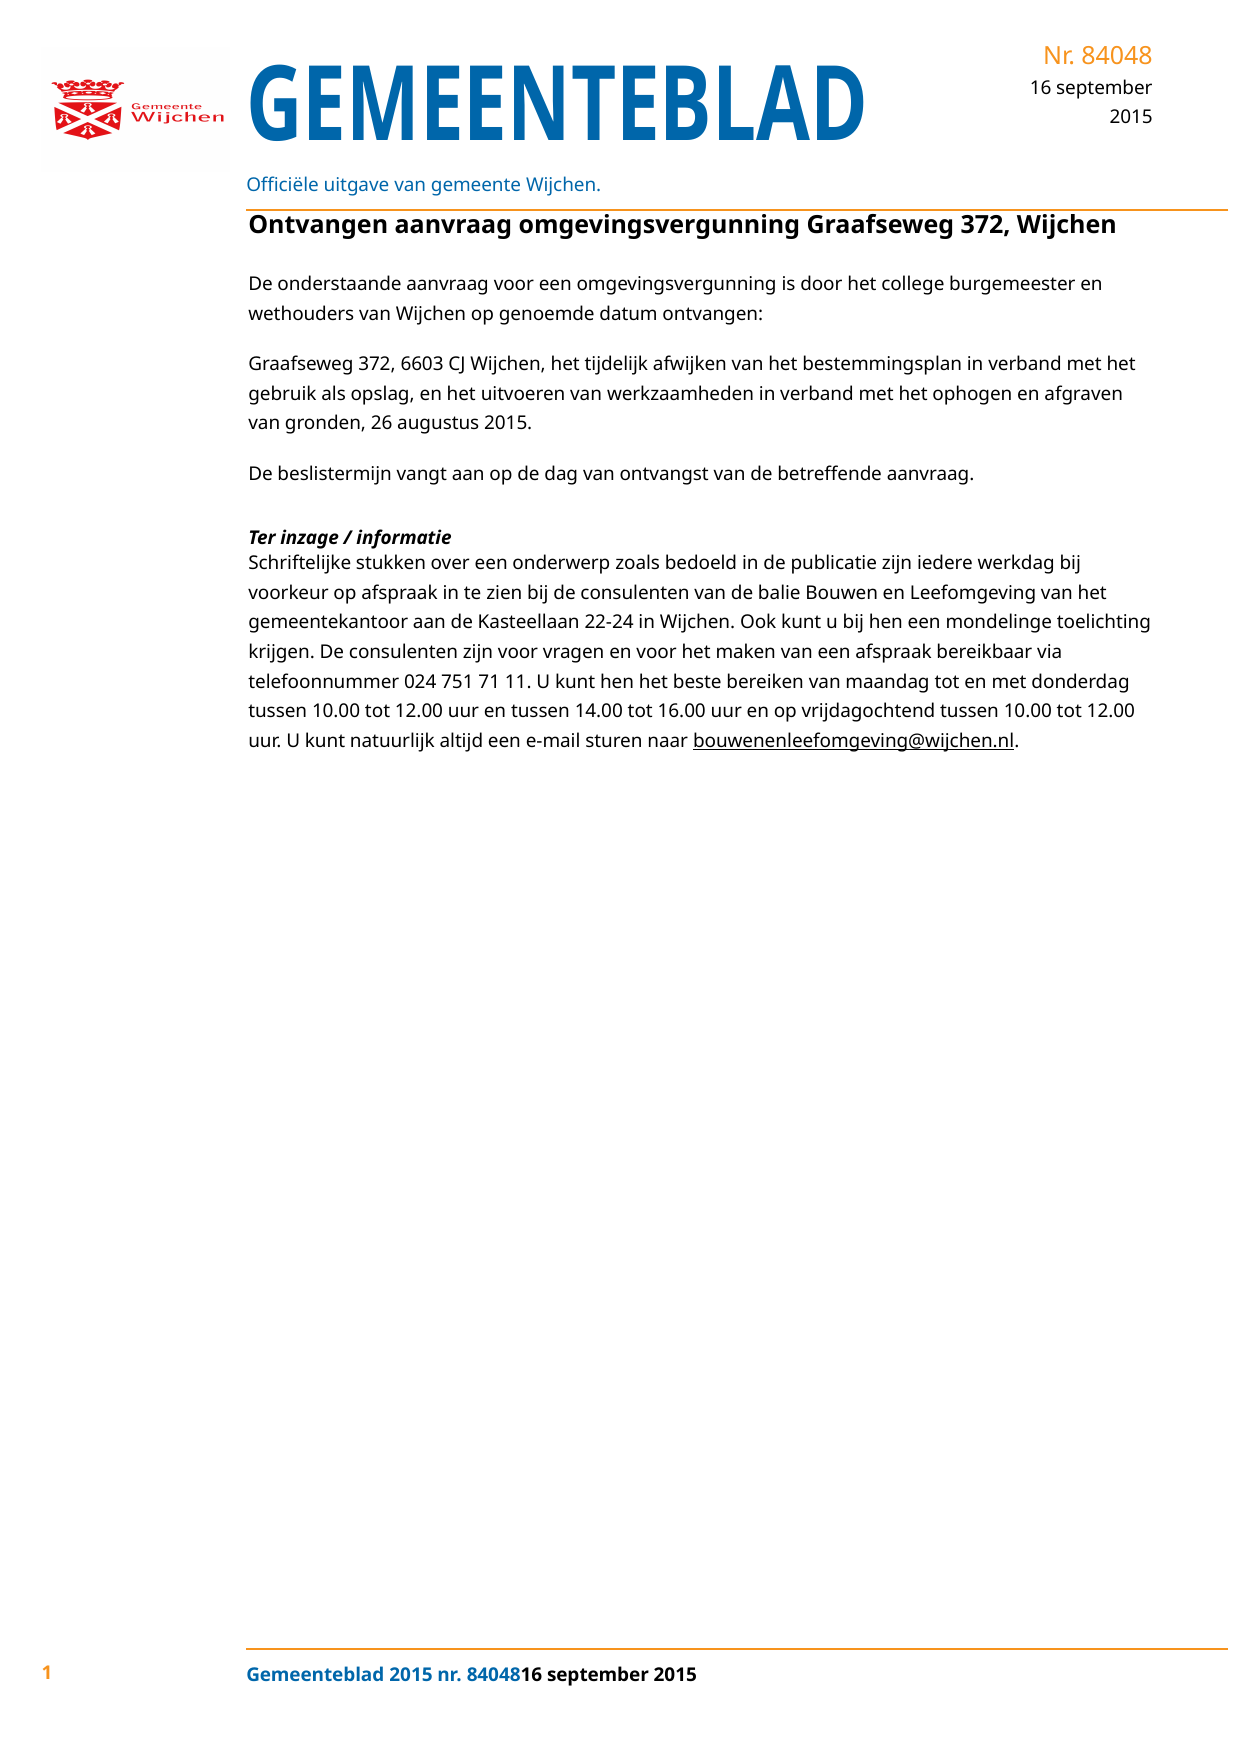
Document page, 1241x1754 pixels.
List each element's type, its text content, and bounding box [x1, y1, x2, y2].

text Ter inzage / informatie [248, 524, 1152, 549]
text De beslistermijn vangt aan op de dag van ontvangst van de betreffende aanvraag. [248, 460, 1152, 486]
picture [41, 47, 231, 172]
text De onderstaande aanvraag voor een omgevingsvergunning is door het college burgemeester en wethouders van Wijchen op genoemde datum ontvangen: [248, 270, 1152, 326]
text Ontvangen aanvraag omgevingsvergunning Graafseweg 372, Wijchen [248, 211, 1152, 241]
text Graafseweg 372, 6603 CJ Wijchen, het tijdelijk afwijken van het bestemmingsplan in verband met het gebruik als opslag, en het uitvoeren van werkzaamheden in verband met het ophogen en afgraven van gronden, 26 augustus 2015. [248, 350, 1152, 435]
text Schriftelijke stukken over een onderwerp zoals bedoeld in de publicatie zijn iedere werkdag bij voorkeur op afspraak in te zien bij de consulenten van de balie Bouwen en Leefomgeving van het gemeentekantoor aan de Kasteellaan 22-24 in Wijchen. Ook kunt u bij hen een mondelinge toelichting krijgen. De consulenten zijn voor vragen en voor het maken van een afspraak bereikbaar via telefoonnummer 024 751 71 11. U kunt hen het beste bereiken van maandag tot en met donderdag tussen 10.00 tot 12.00 uur en tussen 14.00 tot 16.00 uur en op vrijdagochtend tussen 10.00 tot 12.00 uur. U kunt natuurlijk altijd een e-mail sturen naar bouwenenleefomgeving@wijchen.nl. [248, 549, 1152, 753]
